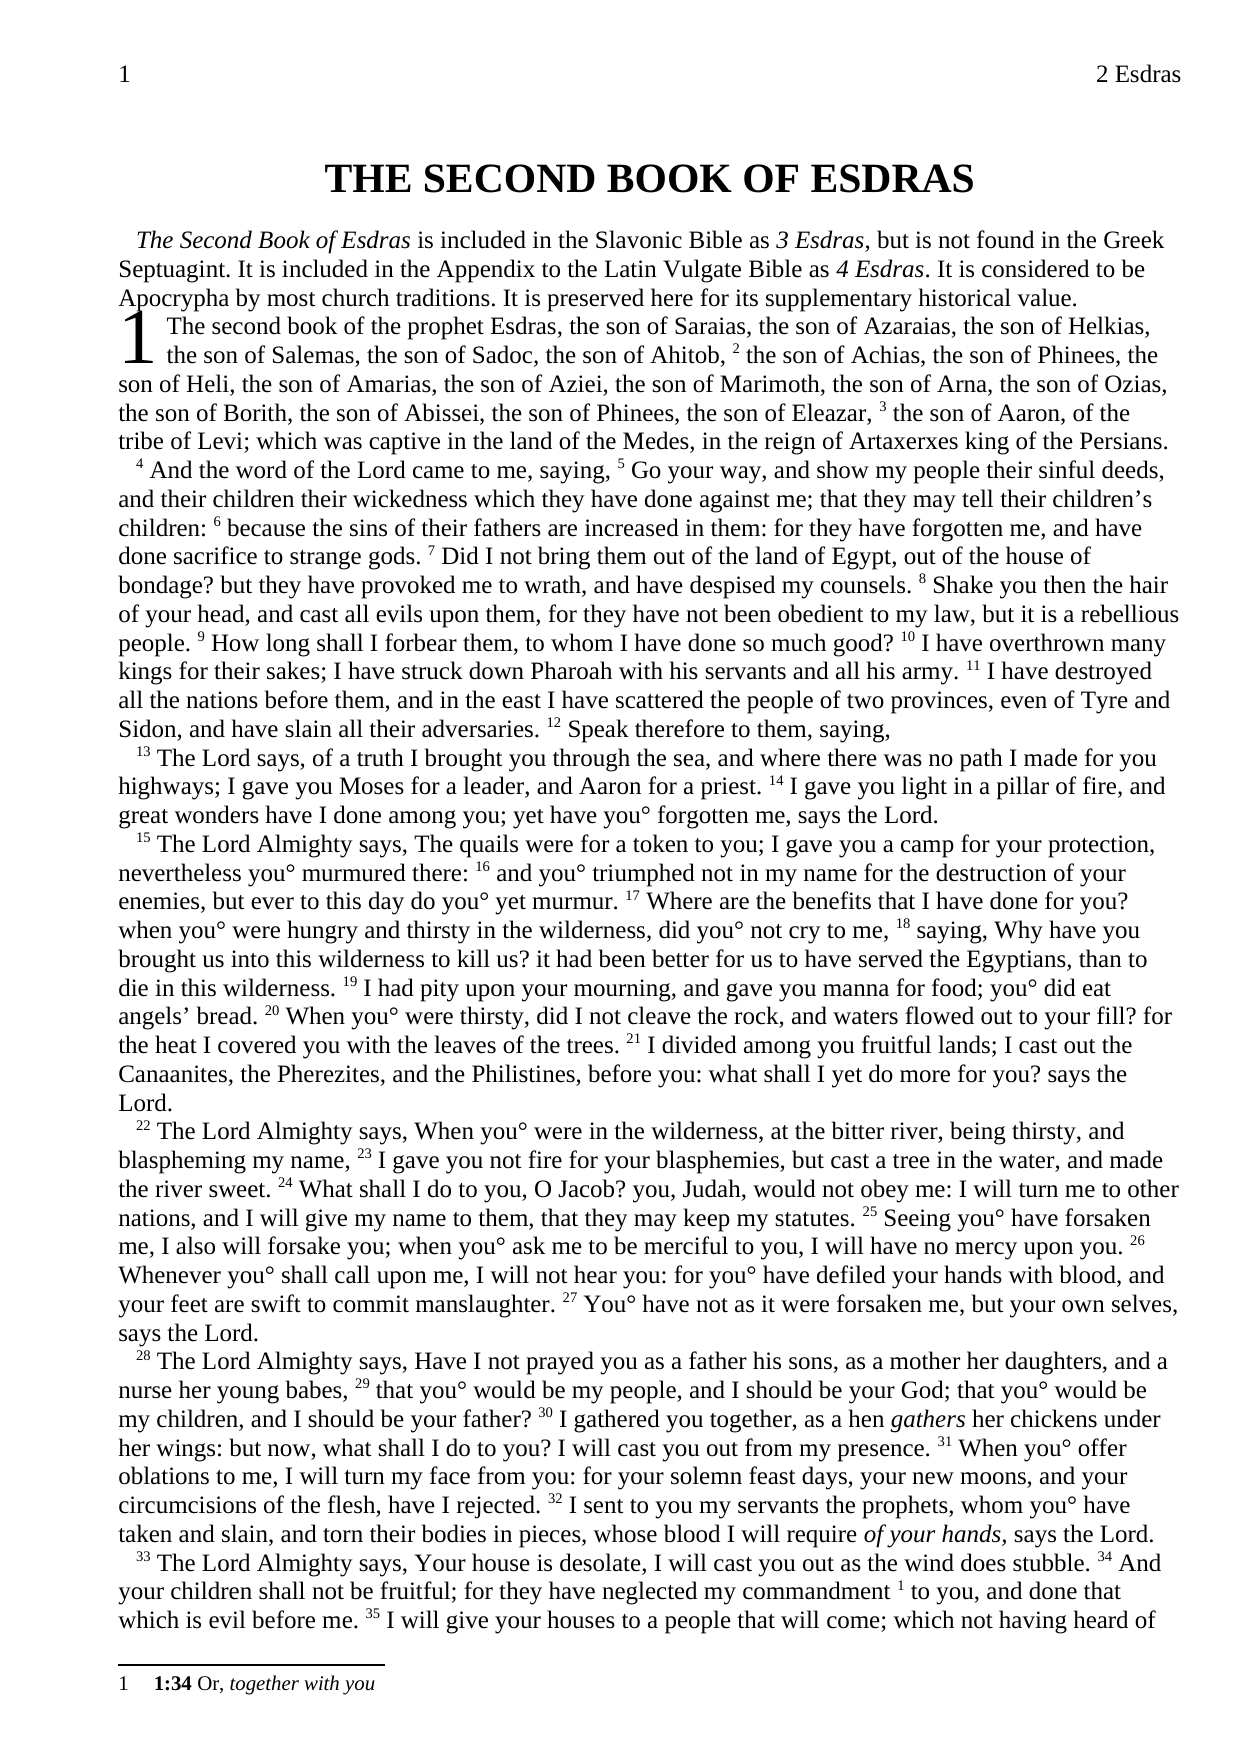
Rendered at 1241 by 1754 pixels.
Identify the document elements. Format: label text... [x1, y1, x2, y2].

text 1The second book of the prophet Esdras, the son of Saraias, the son of Azaraias, the son of Helkias, the son of Salemas, the son of Sadoc, the son of Ahitob, 2 the son of Achias, the son of Phinees, the son of Heli, the son of Amarias, the son of Aziei, the son of Marimoth, the son of Arna, the son of Ozias, the son of Borith, the son of Abissei, the son of Phinees, the son of Eleazar, 3 the son of Aaron, of the tribe of Levi; which was captive in the land of the Medes, in the reign of Artaxerxes king of the Persians. [118, 311, 1181, 455]
text 4 And the word of the Lord came to me, saying, 5 Go your way, and show my people their sinful deeds, and their children their wickedness which they have done against me; that they may tell their children’s children: 6 because the sins of their fathers are increased in them: for they have forgotten me, and have done sacrifice to strange gods. 7 Did I not bring them out of the land of Egypt, out of the house of bondage? but they have provoked me to wrath, and have despised my counsels. 8 Shake you then the hair of your head, and cast all evils upon them, for they have not been obedient to my law, but it is a rebellious people. 9 How long shall I forbear them, to whom I have done so much good? 10 I have overthrown many kings for their sakes; I have struck down Pharoah with his servants and all his army. 11 I have destroyed all the nations before them, and in the east I have scattered the people of two provinces, even of Tyre and Sidon, and have slain all their adversaries. 12 Speak therefore to them, saying, [118, 455, 1181, 743]
text 33 The Lord Almighty says, Your house is desolate, I will cast you out as the wind does stubble. 34 And your children shall not be fruitful; for they have neglected my commandment to you, and done that which is evil before me. 35 I will give your houses to a people that will come; which not having heard of [118, 1548, 1181, 1634]
text THE SECOND BOOK OF ESDRAS [118, 153, 1181, 201]
text 28 The Lord Almighty says, Have I not prayed you as a father his sons, as a mother her daughters, and a nurse her young babes, 29 that you° would be my people, and I should be your God; that you° would be my children, and I should be your father? 30 I gathered you together, as a hen gathers her chickens under her wings: but now, what shall I do to you? I will cast you out from my presence. 31 When you° offer oblations to me, I will turn my face from you: for your solemn feast days, your new moons, and your circumcisions of the flesh, have I rejected. 32 I sent to you my servants the prophets, whom you° have taken and slain, and torn their bodies in pieces, whose blood I will require of your hands, says the Lord. [118, 1346, 1181, 1548]
text 22 The Lord Almighty says, When you° were in the wilderness, at the bitter river, being thirsty, and blaspheming my name, 23 I gave you not fire for your blasphemies, but cast a tree in the water, and made the river sweet. 24 What shall I do to you, O Jacob? you, Judah, would not obey me: I will turn me to other nations, and I will give my name to them, that they may keep my statutes. 25 Seeing you° have forsaken me, I also will forsake you; when you° ask me to be merciful to you, I will have no mercy upon you. 26 Whenever you° shall call upon me, I will not hear you: for you° have defiled your hands with blood, and your feet are swift to commit manslaughter. 27 You° have not as it were forsaken me, but your own selves, says the Lord. [118, 1116, 1181, 1346]
text 15 The Lord Almighty says, The quails were for a token to you; I gave you a camp for your protection, nevertheless you° murmured there: 16 and you° triumphed not in my name for the destruction of your enemies, but ever to this day do you° yet murmur. 17 Where are the benefits that I have done for you? when you° were hungry and thirsty in the wilderness, did you° not cry to me, 18 saying, Why have you brought us into this wilderness to kill us? it had been better for us to have served the Egyptians, than to die in this wilderness. 19 I had pity upon your mourning, and gave you manna for food; you° did eat angels’ bread. 20 When you° were thirsty, did I not cleave the rock, and waters flowed out to your fill? for the heat I covered you with the leaves of the trees. 21 I divided among you fruitful lands; I cast out the Canaanites, the Pherezites, and the Philistines, before you: what shall I yet do more for you? says the Lord. [118, 829, 1181, 1116]
text 1:34 Or, together with you [118, 1671, 1181, 1695]
text The Second Book of Esdras is included in the Slavonic Bible as 3 Esdras, but is not found in the Greek Septuagint. It is included in the Appendix to the Latin Vulgate Bible as 4 Esdras. It is considered to be Apocrypha by most church traditions. It is preserved here for its supplementary historical value. [118, 225, 1181, 311]
text 13 The Lord says, of a truth I brought you through the sea, and where there was no path I made for you highways; I gave you Moses for a leader, and Aaron for a priest. 14 I gave you light in a pillar of fire, and great wonders have I done among you; yet have you° forgotten me, says the Lord. [118, 743, 1181, 829]
